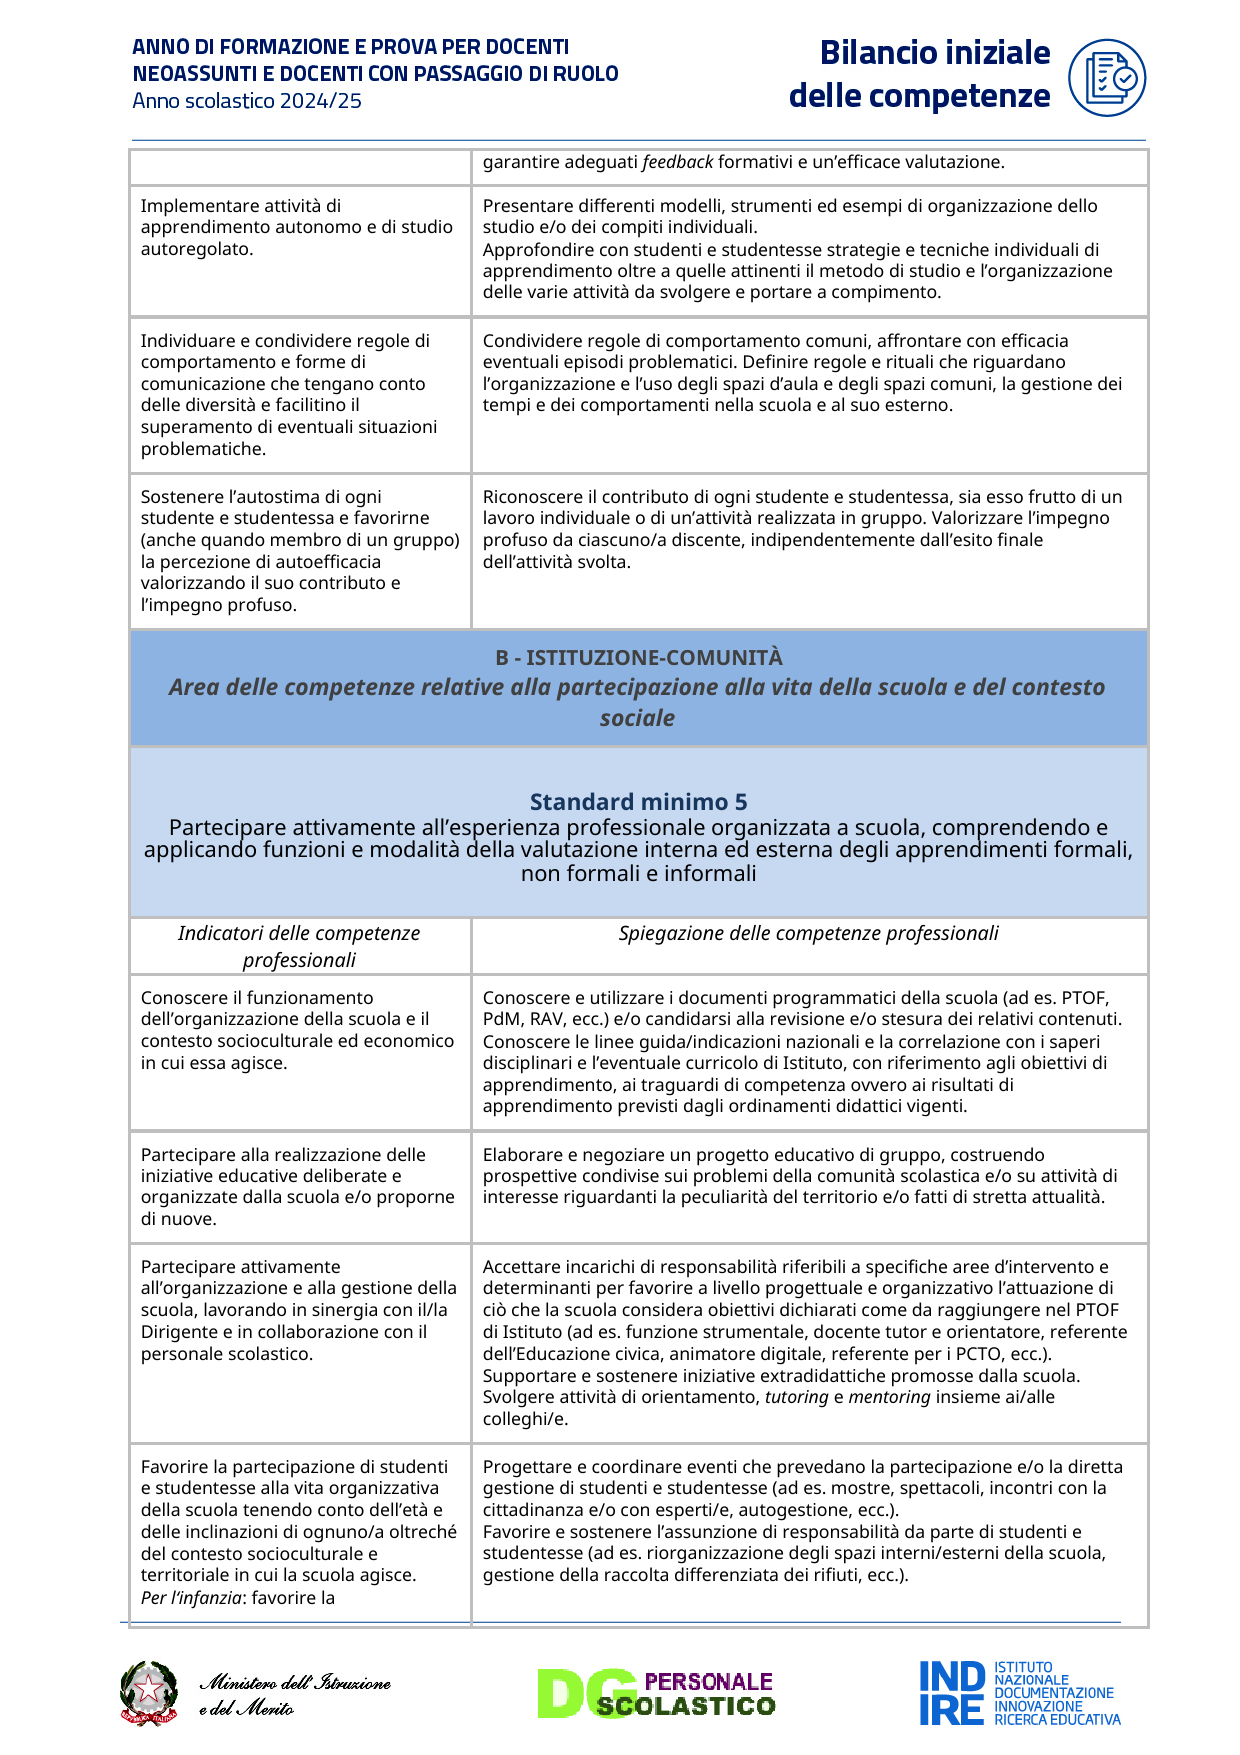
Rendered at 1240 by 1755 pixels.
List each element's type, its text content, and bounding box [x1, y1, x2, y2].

table_cell Individuare e condividere regole di comportamento e forme di comunicazione che tengano conto delle diversità e facilitino il superamento di eventuali situazioni problematiche. [131, 319, 470, 472]
table_cell Favorire la partecipazione di studenti e studentesse alla vita organizzativa della scuola tenendo conto dell’età e delle inclinazioni di ognuno/a oltreché del contesto socioculturale e territoriale in cui la scuola agisce. Per l‘infanzia: favorire la [131, 1445, 470, 1602]
table_cell B - ISTITUZIONE-COMUNITÀ Area delle competenze relative alla partecipazione alla vita della scuola e del contesto sociale [131, 631, 1147, 745]
table_cell Presentare differenti modelli, strumenti ed esempi di organizzazione dello studio e/o dei compiti individuali. Approfondire con studenti e studentesse strategie e tecniche individuali di apprendimento oltre a quelle attinenti il metodo di studio e l’organizzazione delle varie attività da svolgere e portare a compimento. [473, 187, 1147, 315]
table_cell Progettare e coordinare eventi che prevedano la partecipazione e/o la diretta gestione di studenti e studentesse (ad es. mostre, spettacoli, incontri con la cittadinanza e/o con esperti/e, autogestione, ecc.). Favorire e sostenere l’assunzione di responsabilità da parte di studenti e studentesse (ad es. riorganizzazione degli spazi interni/esterni della scuola, gestione della raccolta differenziata dei rifiuti, ecc.). [473, 1445, 1147, 1602]
table_cell Progettare e condurre attività di tipo collaborativo, iniziative che contemplino modelli di peer to peer, esperienze che prevedano lavori da svolgere in gruppo, ecc. avendo cura, al contempo, di individuare strumenti coerenti così da garantire adeguati feedback formativi e un’efficace valutazione. [473, 156, 1147, 184]
table_cell Condividere regole di comportamento comuni, affrontare con efficacia eventuali episodi problematici. Definire regole e rituali che riguardano l’organizzazione e l’uso degli spazi d’aula e degli spazi comuni, la gestione dei tempi e dei comportamenti nella scuola e al suo esterno. [473, 319, 1147, 472]
table_cell Promuovere in studenti e studentesse l’apprendimento collaborativo e/o cooperativo. [131, 156, 470, 184]
table_cell Partecipare attivamente all’organizzazione e alla gestione della scuola, lavorando in sinergia con il/la Dirigente e in collaborazione con il personale scolastico. [131, 1245, 470, 1442]
table_cell Partecipare alla realizzazione delle iniziative educative deliberate e organizzate dalla scuola e/o proporne di nuove. [131, 1133, 470, 1242]
table_cell Conoscere il funzionamento dell’organizzazione della scuola e il contesto socioculturale ed economico in cui essa agisce. [131, 976, 470, 1129]
table_cell Standard minimo 5 Partecipare attivamente all’esperienza professionale organizzata a scuola, comprendendo e applicando funzioni e modalità della valutazione interna ed esterna degli apprendimenti formali, non formali e informali [131, 748, 1147, 916]
table_cell Conoscere e utilizzare i documenti programmatici della scuola (ad es. PTOF, PdM, RAV, ecc.) e/o candidarsi alla revisione e/o stesura dei relativi contenuti. Conoscere le linee guida/indicazioni nazionali e la correlazione con i saperi disciplinari e l’eventuale curricolo di Istituto, con riferimento agli obiettivi di apprendimento, ai traguardi di competenza ovvero ai risultati di apprendimento previsti dagli ordinamenti didattici vigenti. [473, 976, 1147, 1129]
table_cell Elaborare e negoziare un progetto educativo di gruppo, costruendo prospettive condivise sui problemi della comunità scolastica e/o su attività di interesse riguardanti la peculiarità del territorio e/o fatti di stretta attualità. [473, 1133, 1147, 1242]
table_cell Spiegazione delle competenze professionali [473, 919, 1147, 973]
table_cell Implementare attività di apprendimento autonomo e di studio autoregolato. [131, 187, 470, 315]
table_cell Accettare incarichi di responsabilità riferibili a specifiche aree d’intervento e determinanti per favorire a livello progettuale e organizzativo l’attuazione di ciò che la scuola considera obiettivi dichiarati come da raggiungere nel PTOF di Istituto (ad es. funzione strumentale, docente tutor e orientatore, referente dell’Educazione civica, animatore digitale, referente per i PCTO, ecc.). Supportare e sostenere iniziative extradidattiche promosse dalla scuola. Svolgere attività di orientamento, tutoring e mentoring insieme ai/alle colleghi/e. [473, 1245, 1147, 1442]
table_cell Riconoscere il contributo di ogni studente e studentessa, sia esso frutto di un lavoro individuale o di un’attività realizzata in gruppo. Valorizzare l’impegno profuso da ciascuno/a discente, indipendentemente dall’esito finale dell’attività svolta. [473, 475, 1147, 628]
table_cell Indicatori delle competenze professionali [131, 919, 470, 973]
table_cell Sostenere l’autostima di ogni studente e studentessa e favorirne (anche quando membro di un gruppo) la percezione di autoefficacia valorizzando il suo contributo e l’impegno profuso. [131, 475, 470, 628]
